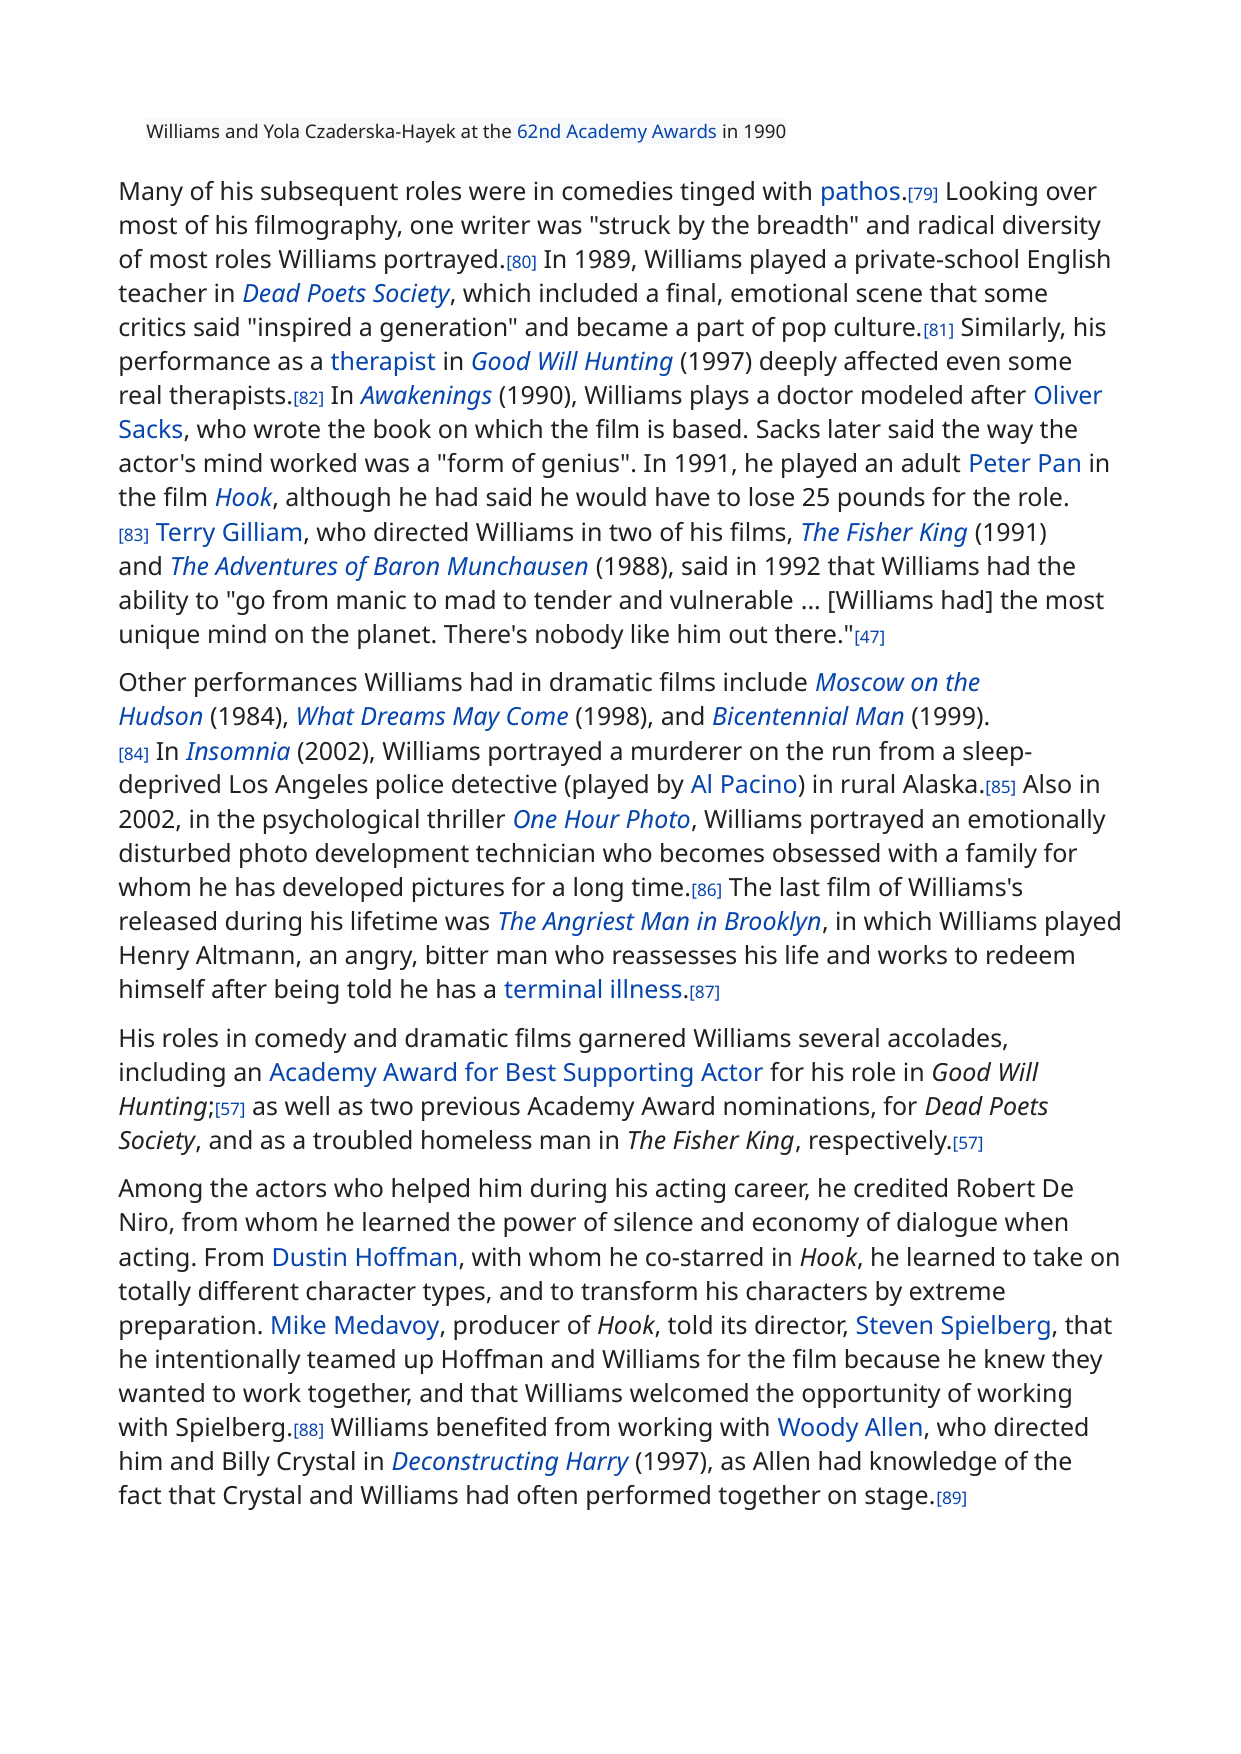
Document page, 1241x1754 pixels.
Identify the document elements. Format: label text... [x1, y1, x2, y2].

text His roles in comedy and dramatic films garnered Williams several accolades, including an Academy Award for Best Supporting Actor for his role in Good Will Hunting;[57] as well as two previous Academy Award nominations, for Dead Poets Society, and as a troubled homeless man in The Fisher King, respectively.[57] [118, 1020, 1122, 1156]
text Many of his subsequent roles were in comedies tinged with pathos.[79] Looking over most of his filmography, one writer was "struck by the breadth" and radical diversity of most roles Williams portrayed.[80] In 1989, Williams played a private-school English teacher in Dead Poets Society, which included a final, emotional scene that some critics said "inspired a generation" and became a part of pop culture.[81] Similarly, his performance as a therapist in Good Will Hunting (1997) deeply affected even some real therapists.[82] In Awakenings (1990), Williams plays a doctor modeled after Oliver Sacks, who wrote the book on which the film is based. Sacks later said the way the actor's mind worked was a "form of genius". In 1991, he played an adult Peter Pan in the film Hook, although he had said he would have to lose 25 pounds for the role.[83] Terry Gilliam, who directed Williams in two of his films, The Fisher King (1991) and The Adventures of Baron Munchausen (1988), said in 1992 that Williams had the ability to "go from manic to mad to tender and vulnerable ... [Williams had] the most unique mind on the planet. There's nobody like him out there."[47] [118, 173, 1122, 650]
text Other performances Williams had in dramatic films include Moscow on the Hudson (1984), What Dreams May Come (1998), and Bicentennial Man (1999).[84] In Insomnia (2002), Williams portrayed a murderer on the run from a sleep-deprived Los Angeles police detective (played by Al Pacino) in rural Alaska.[85] Also in 2002, in the psychological thriller One Hour Photo, Williams portrayed an emotionally disturbed photo development technician who becomes obsessed with a family for whom he has developed pictures for a long time.[86] The last film of Williams's released during his lifetime was The Angriest Man in Brooklyn, in which Williams played Henry Altmann, an angry, bitter man who reassesses his life and works to redeem himself after being told he has a terminal illness.[87] [118, 665, 1122, 1006]
text Williams and Yola Czaderska-Hayek at the 62nd Academy Awards in 1990 [123, 118, 1122, 144]
text Among the actors who helped him during his acting career, he credited Robert De Niro, from whom he learned the power of silence and economy of dialogue when acting. From Dustin Hoffman, with whom he co-starred in Hook, he learned to take on totally different character types, and to transform his characters by extreme preparation. Mike Medavoy, producer of Hook, told its director, Steven Spielberg, that he intentionally teamed up Hoffman and Williams for the film because he knew they wanted to work together, and that Williams welcomed the opportunity of working with Spielberg.[88] Williams benefited from working with Woody Allen, who directed him and Billy Crystal in Deconstructing Harry (1997), as Allen had knowledge of the fact that Crystal and Williams had often performed together on stage.[89] [118, 1171, 1122, 1512]
